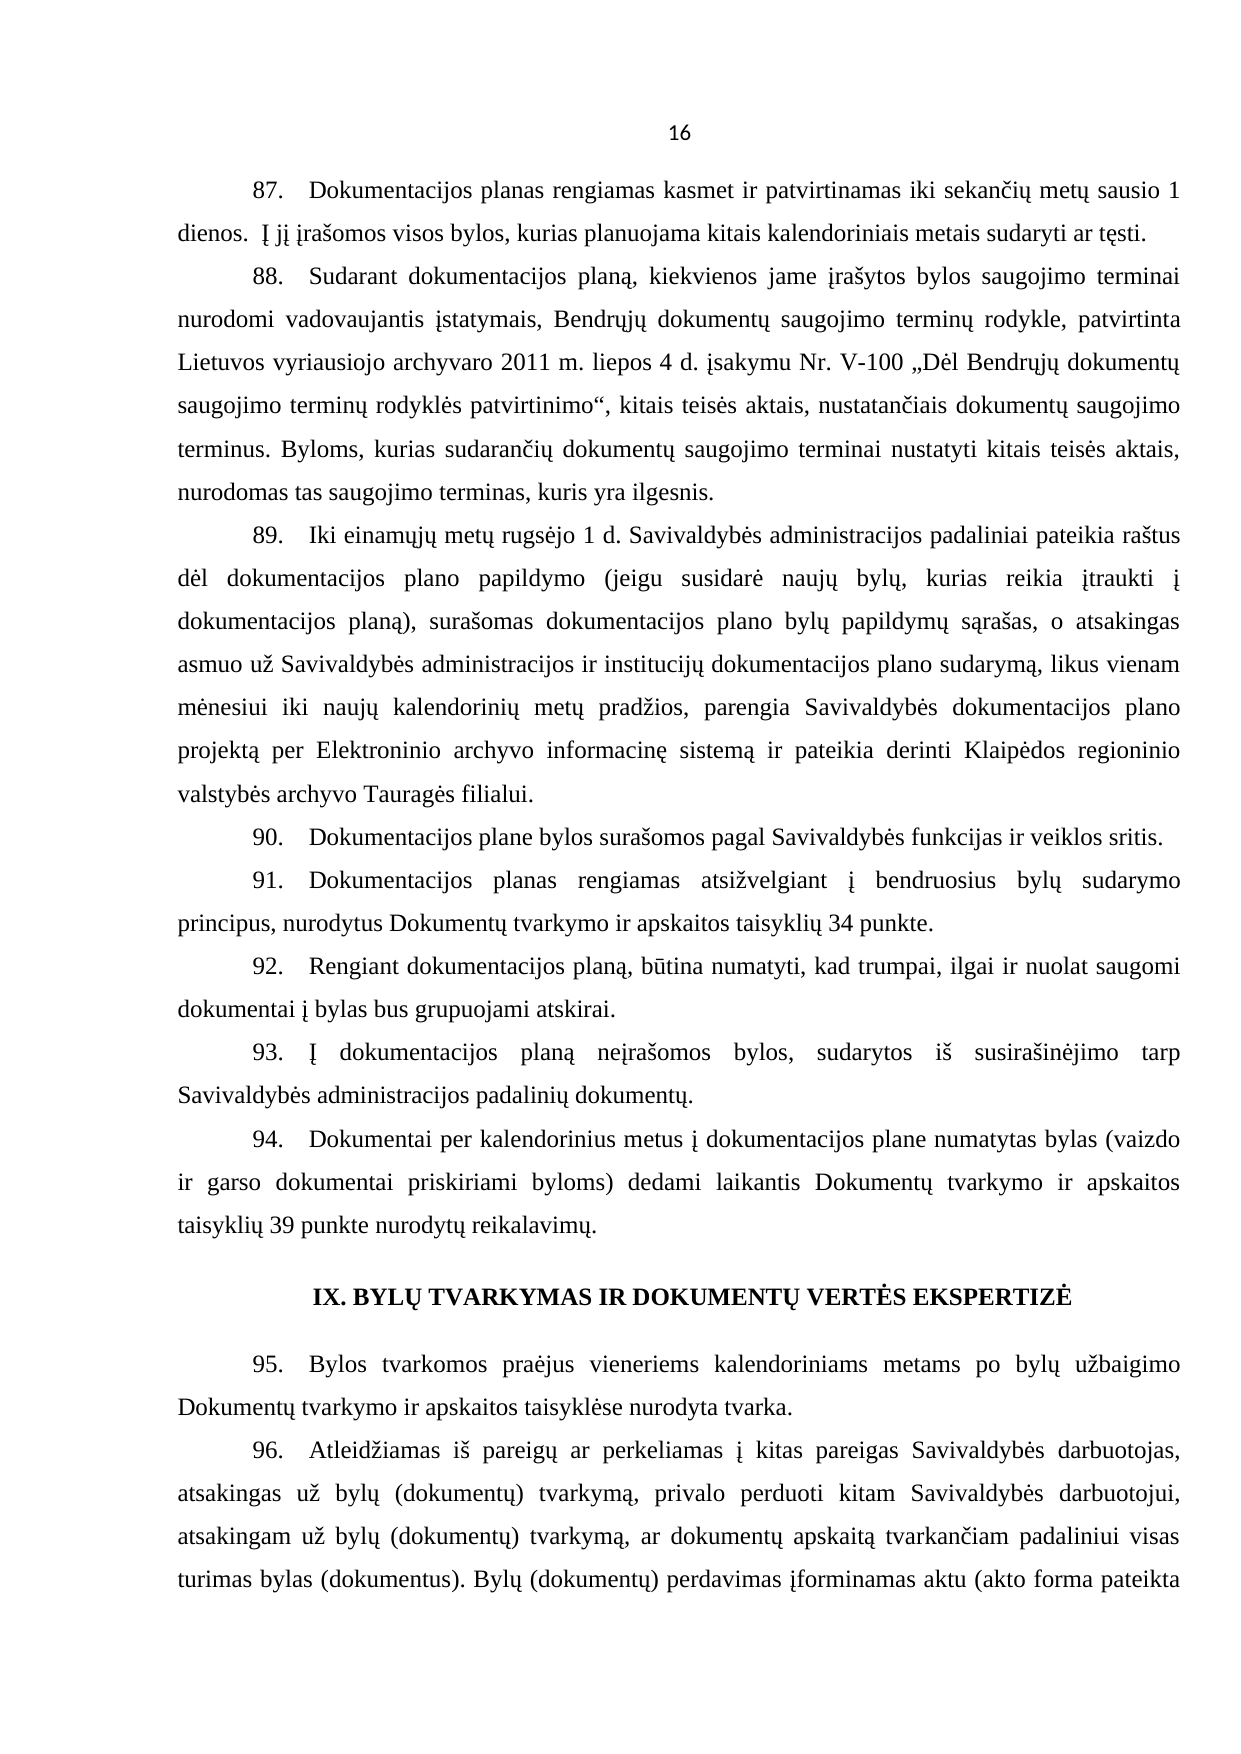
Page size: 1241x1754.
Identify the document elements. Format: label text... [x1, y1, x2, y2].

text 91. Dokumentacijos planas rengiamas atsižvelgiant į bendruosius bylų sudarymo principus, nurodytus Dokumentų tvarkymo ir apskaitos taisyklių 34 punkte. [177, 865, 1181, 937]
text 87. Dokumentacijos planas rengiamas kasmet ir patvirtinamas iki sekančių metų sausio 1 dienos. Į jį įrašomos visos bylos, kurias planuojama kitais kalendoriniais metais sudaryti ar tęsti. [177, 175, 1181, 247]
text 88. Sudarant dokumentacijos planą, kiekvienos jame įrašytos bylos saugojimo terminai nurodomi vadovaujantis įstatymais, Bendrųjų dokumentų saugojimo terminų rodykle, patvirtinta Lietuvos vyriausiojo archyvaro 2011 m. liepos 4 d. įsakymu Nr. V-100 „Dėl Bendrųjų dokumentų saugojimo terminų rodyklės patvirtinimo“, kitais teisės aktais, nustatančiais dokumentų saugojimo terminus. Byloms, kurias sudarančių dokumentų saugojimo terminai nustatyti kitais teisės aktais, nurodomas tas saugojimo terminas, kuris yra ilgesnis. [177, 261, 1181, 506]
text IX. BYLŲ TVARKYMAS IR DOKUMENTŲ VERTĖS EKSPERTIZĖ [177, 1282, 1181, 1311]
text 94. Dokumentai per kalendorinius metus į dokumentacijos plane numatytas bylas (vaizdo ir garso dokumentai priskiriami byloms) dedami laikantis Dokumentų tvarkymo ir apskaitos taisyklių 39 punkte nurodytų reikalavimų. [177, 1124, 1181, 1239]
text 89. Iki einamųjų metų rugsėjo 1 d. Savivaldybės administracijos padaliniai pateikia raštus dėl dokumentacijos plano papildymo (jeigu susidarė naujų bylų, kurias reikia įtraukti į dokumentacijos planą), surašomas dokumentacijos plano bylų papildymų sąrašas, o atsakingas asmuo už Savivaldybės administracijos ir institucijų dokumentacijos plano sudarymą, likus vienam mėnesiui iki naujų kalendorinių metų pradžios, parengia Savivaldybės dokumentacijos plano projektą per Elektroninio archyvo informacinę sistemą ir pateikia derinti Klaipėdos regioninio valstybės archyvo Tauragės filialui. [177, 520, 1181, 807]
text 90. Dokumentacijos plane bylos surašomos pagal Savivaldybės funkcijas ir veiklos sritis. [177, 822, 1181, 851]
text 95. Bylos tvarkomos praėjus vieneriems kalendoriniams metams po bylų užbaigimo Dokumentų tvarkymo ir apskaitos taisyklėse nurodyta tvarka. [177, 1349, 1181, 1421]
text 93. Į dokumentacijos planą neįrašomos bylos, sudarytos iš susirašinėjimo tarp Savivaldybės administracijos padalinių dokumentų. [177, 1037, 1181, 1109]
text 96. Atleidžiamas iš pareigų ar perkeliamas į kitas pareigas Savivaldybės darbuotojas, atsakingas už bylų (dokumentų) tvarkymą, privalo perduoti kitam Savivaldybės darbuotojui, atsakingam už bylų (dokumentų) tvarkymą, ar dokumentų apskaitą tvarkančiam padaliniui visas turimas bylas (dokumentus). Bylų (dokumentų) perdavimas įforminamas aktu (akto forma pateikta [177, 1435, 1181, 1593]
text 92. Rengiant dokumentacijos planą, būtina numatyti, kad trumpai, ilgai ir nuolat saugomi dokumentai į bylas bus grupuojami atskirai. [177, 951, 1181, 1023]
